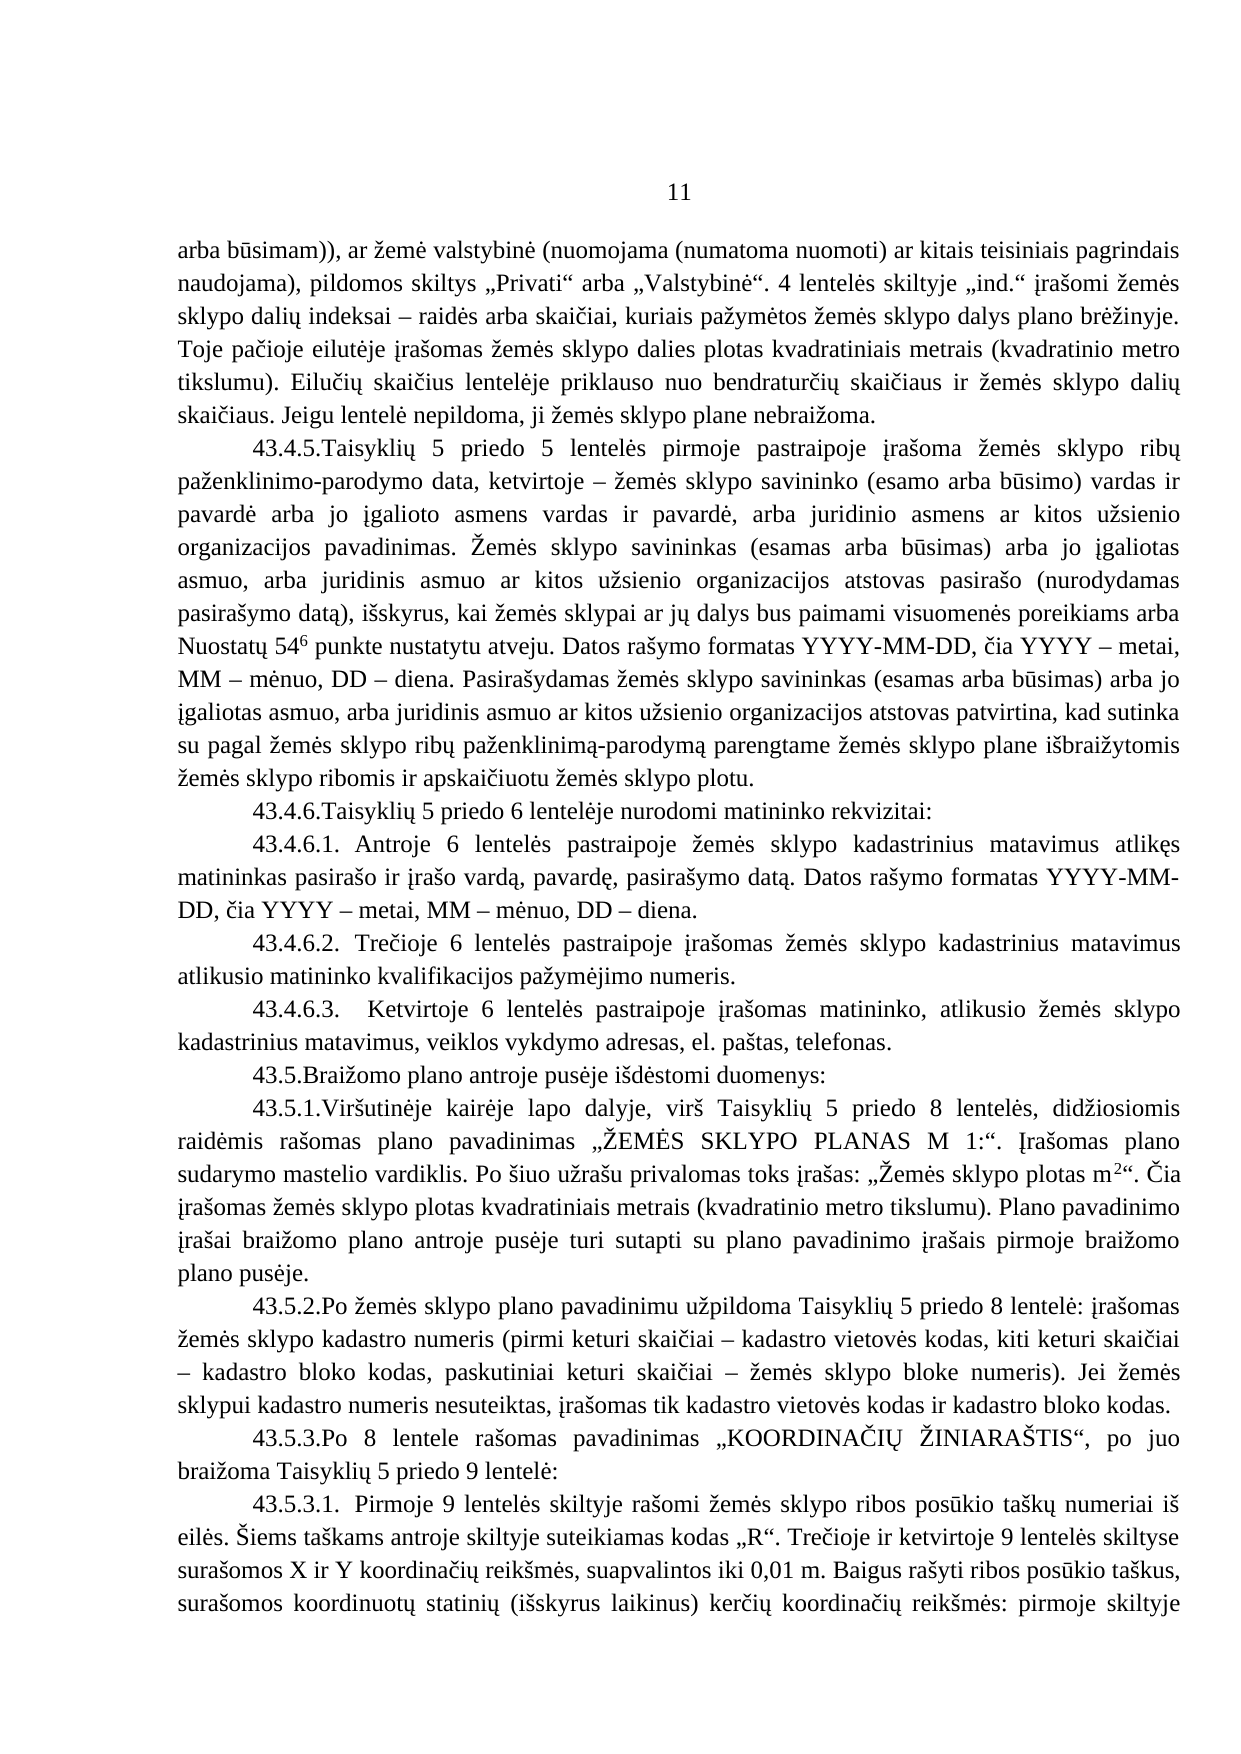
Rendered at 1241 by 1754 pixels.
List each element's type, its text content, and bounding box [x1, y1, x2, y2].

text 43.5.2. Po žemės sklypo plano pavadinimu užpildoma Taisyklių 5 priedo 8 lentelė: įrašomas žemės sklypo kadastro numeris (pirmi keturi skaičiai – kadastro vietovės kodas, kiti keturi skaičiai – kadastro bloko kodas, paskutiniai keturi skaičiai – žemės sklypo bloke numeris). Jei žemės sklypui kadastro numeris nesuteiktas, įrašomas tik kadastro vietovės kodas ir kadastro bloko kodas. [177, 1291, 1181, 1419]
text 43.4.6.3. Ketvirtoje 6 lentelės pastraipoje įrašomas matininko, atlikusio žemės sklypo kadastrinius matavimus, veiklos vykdymo adresas, el. paštas, telefonas. [177, 994, 1181, 1056]
text 43.4.6.1. Antroje 6 lentelės pastraipoje žemės sklypo kadastrinius matavimus atlikęs matininkas pasirašo ir įrašo vardą, pavardę, pasirašymo datą. Datos rašymo formatas YYYY-MM-DD, čia YYYY – metai, MM – mėnuo, DD – diena. [177, 829, 1181, 924]
text 43.4.6.2. Trečioje 6 lentelės pastraipoje įrašomas žemės sklypo kadastrinius matavimus atlikusio matininko kvalifikacijos pažymėjimo numeris. [177, 928, 1181, 990]
text 43.5.1. Viršutinėje kairėje lapo dalyje, virš Taisyklių 5 priedo 8 lentelės, didžiosiomis raidėmis rašomas plano pavadinimas „ŽEMĖS SKLYPO PLANAS M 1:“. Įrašomas plano sudarymo mastelio vardiklis. Po šiuo užrašu privalomas toks įrašas: „Žemės sklypo plotas m2“. Čia įrašomas žemės sklypo plotas kvadratiniais metrais (kvadratinio metro tikslumu). Plano pavadinimo įrašai braižomo plano antroje pusėje turi sutapti su plano pavadinimo įrašais pirmoje braižomo plano pusėje. [177, 1093, 1181, 1287]
text 43.5.3. Po 8 lentele rašomas pavadinimas „KOORDINAČIŲ ŽINIARAŠTIS“, po juo braižoma Taisyklių 5 priedo 9 lentelė: [177, 1423, 1181, 1485]
text 43.4.5. Taisyklių 5 priedo 5 lentelės pirmoje pastraipoje įrašoma žemės sklypo ribų paženklinimo-parodymo data, ketvirtoje – žemės sklypo savininko (esamo arba būsimo) vardas ir pavardė arba jo įgalioto asmens vardas ir pavardė, arba juridinio asmens ar kitos užsienio organizacijos pavadinimas. Žemės sklypo savininkas (esamas arba būsimas) arba jo įgaliotas asmuo, arba juridinis asmuo ar kitos užsienio organizacijos atstovas pasirašo (nurodydamas pasirašymo datą), išskyrus, kai žemės sklypai ar jų dalys bus paimami visuomenės poreikiams arba Nuostatų 546 punkte nustatytu atveju. Datos rašymo formatas YYYY-MM-DD, čia YYYY – metai, MM – mėnuo, DD – diena. Pasirašydamas žemės sklypo savininkas (esamas arba būsimas) arba jo įgaliotas asmuo, arba juridinis asmuo ar kitos užsienio organizacijos atstovas patvirtina, kad sutinka su pagal žemės sklypo ribų paženklinimą-parodymą parengtame žemės sklypo plane išbraižytomis žemės sklypo ribomis ir apskaičiuotu žemės sklypo plotu. [177, 433, 1181, 792]
text arba būsimam)), ar žemė valstybinė (nuomojama (numatoma nuomoti) ar kitais teisiniais pagrindais naudojama), pildomos skiltys „Privati“ arba „Valstybinė“. 4 lentelės skiltyje „ind.“ įrašomi žemės sklypo dalių indeksai – raidės arba skaičiai, kuriais pažymėtos žemės sklypo dalys plano brėžinyje. Toje pačioje eilutėje įrašomas žemės sklypo dalies plotas kvadratiniais metrais (kvadratinio metro tikslumu). Eilučių skaičius lentelėje priklauso nuo bendraturčių skaičiaus ir žemės sklypo dalių skaičiaus. Jeigu lentelė nepildoma, ji žemės sklypo plane nebraižoma. [177, 235, 1181, 428]
text 43.5. Braižomo plano antroje pusėje išdėstomi duomenys: [177, 1060, 1181, 1089]
text 43.4.6. Taisyklių 5 priedo 6 lentelėje nurodomi matininko rekvizitai: [177, 796, 1181, 825]
text 43.5.3.1. Pirmoje 9 lentelės skiltyje rašomi žemės sklypo ribos posūkio taškų numeriai iš eilės. Šiems taškams antroje skiltyje suteikiamas kodas „R“. Trečioje ir ketvirtoje 9 lentelės skiltyse surašomos X ir Y koordinačių reikšmės, suapvalintos iki 0,01 m. Baigus rašyti ribos posūkio taškus, surašomos koordinuotų statinių (išskyrus laikinus) kerčių koordinačių reikšmės: pirmoje skiltyje [177, 1489, 1181, 1617]
